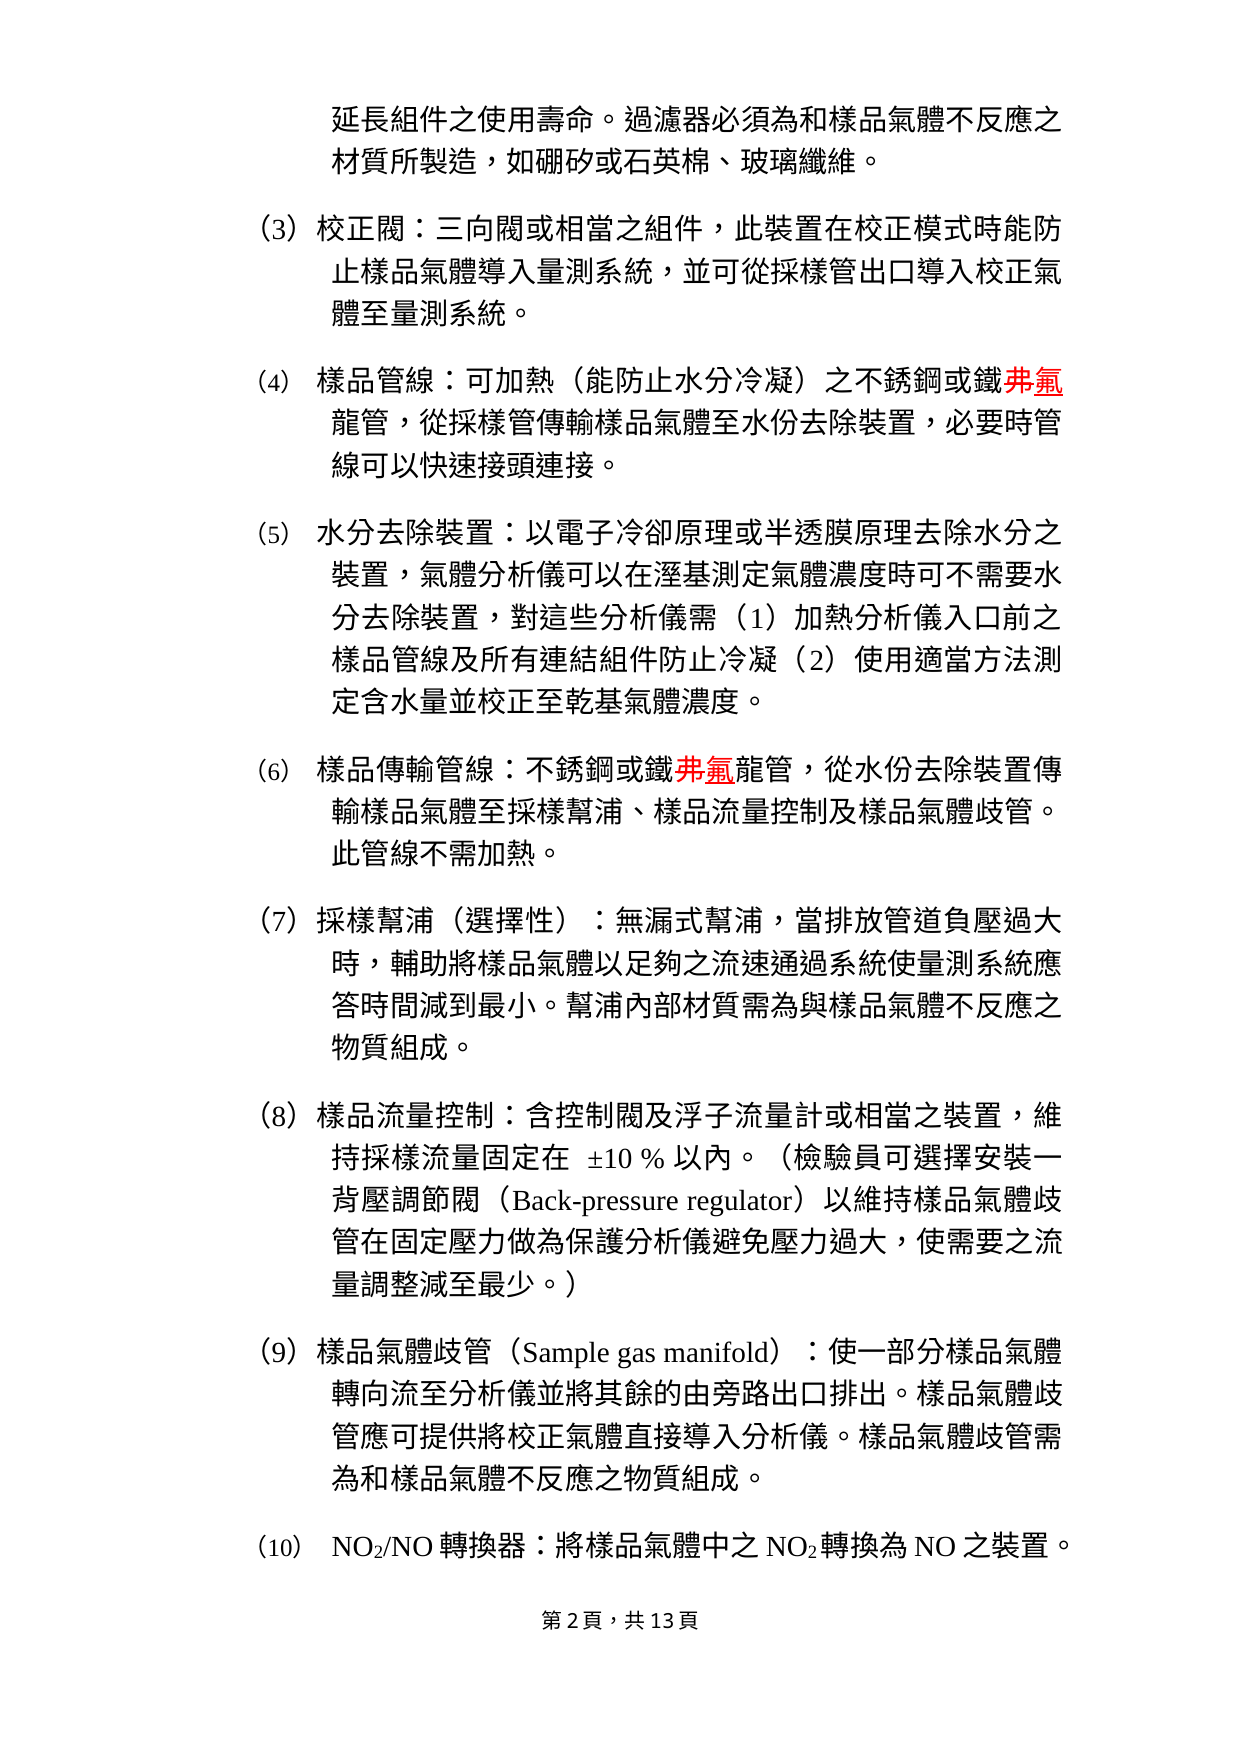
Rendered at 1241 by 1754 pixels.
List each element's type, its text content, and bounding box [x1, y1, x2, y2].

list 樣品傳輸管線：不銹鋼或鐵弗氟龍管，從水份去除裝置傳輸樣品氣體至採樣幫浦、樣品流量控制及樣品氣體歧管。此管線不需加熱。 [242, 746, 1063, 873]
list 延長組件之使用壽命。過濾器必須為和樣品氣體不反應之材質所製造，如硼矽或石英棉、玻璃纖維。 [242, 96, 1063, 181]
list 樣品流量控制：含控制閥及浮子流量計或相當之裝置，維持採樣流量固定在 ±10 % 以內。（檢驗員可選擇安裝一背壓調節閥（Back-pressure regulator）以維持樣品氣體歧管在固定壓力做為保護分析儀避免壓力過大，使需要之流量調整減至最少。） [242, 1092, 1063, 1303]
list 校正閥：三向閥或相當之組件，此裝置在校正模式時能防止樣品氣體導入量測系統，並可從採樣管出口導入校正氣體至量測系統。 [242, 206, 1063, 333]
list 樣品氣體歧管（Sample gas manifold）：使一部分樣品氣體轉向流至分析儀並將其餘的由旁路出口排出。樣品氣體歧管應可提供將校正氣體直接導入分析儀。樣品氣體歧管需為和樣品氣體不反應之物質組成。 [242, 1328, 1063, 1498]
list NO2/NO轉換器：將樣品氣體中之NO2轉換為NO之裝置。 [242, 1523, 1063, 1565]
list 樣品管線：可加熱（能防止水分冷凝）之不銹鋼或鐵弗氟龍管，從採樣管傳輸樣品氣體至水份去除裝置，必要時管線可以快速接頭連接。 [242, 358, 1063, 484]
list 水分去除裝置：以電子冷卻原理或半透膜原理去除水分之裝置，氣體分析儀可以在溼基測定氣體濃度時可不需要水分去除裝置，對這些分析儀需（1）加熱分析儀入口前之樣品管線及所有連結組件防止冷凝（2）使用適當方法測定含水量並校正至乾基氣體濃度。 [242, 509, 1063, 721]
list 採樣幫浦（選擇性）：無漏式幫浦，當排放管道負壓過大時，輔助將樣品氣體以足夠之流速通過系統使量測系統應答時間減到最小。幫浦內部材質需為與樣品氣體不反應之物質組成。 [242, 898, 1063, 1067]
